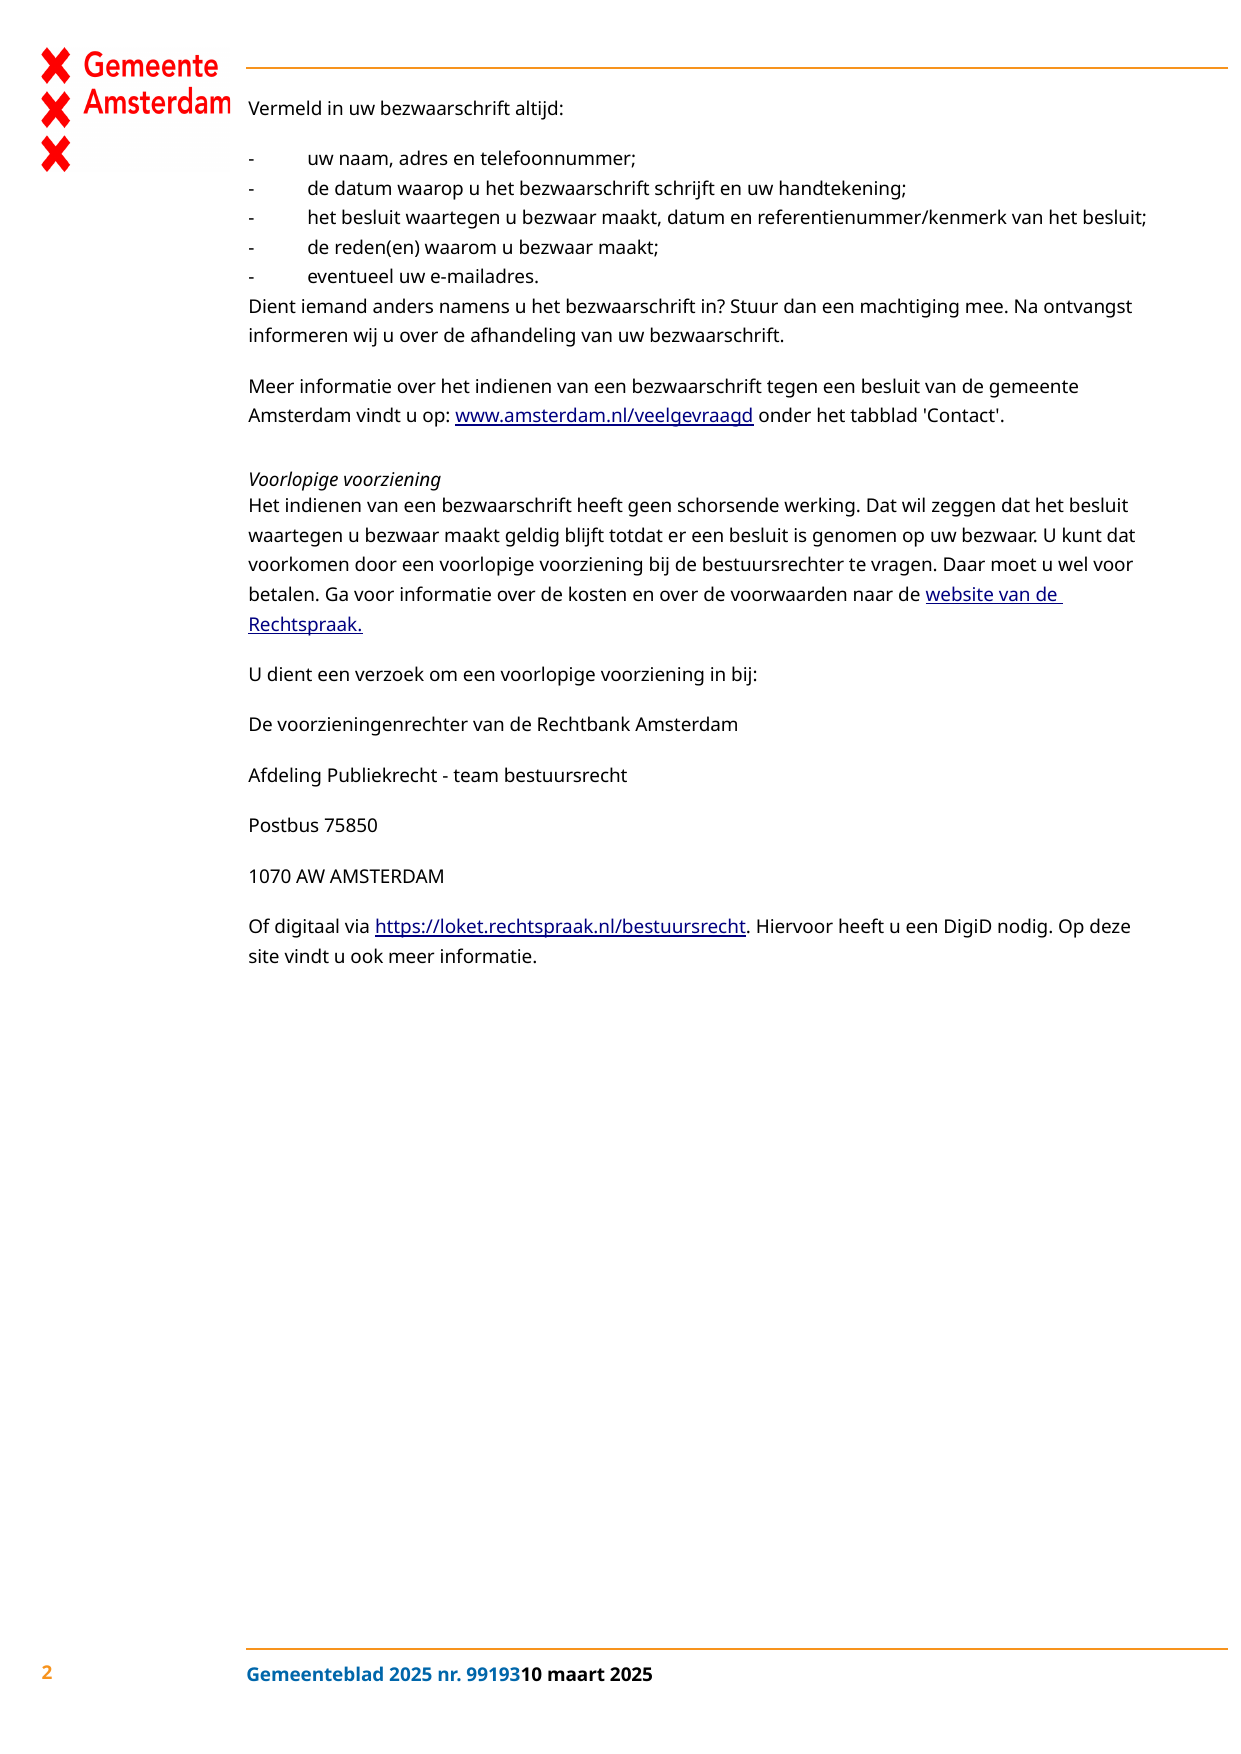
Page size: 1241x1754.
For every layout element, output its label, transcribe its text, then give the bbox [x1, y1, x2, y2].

text Meer informatie over het indienen van een bezwaarschrift tegen een besluit van de gemeente Amsterdam vindt u op: www.amsterdam.nl/veelgevraagd onder het tabblad 'Contact'. [248, 373, 1152, 428]
list eventueel uw e-mailadres. [248, 263, 1152, 289]
text 1070 AW AMSTERDAM [248, 863, 1152, 888]
picture [41, 47, 231, 172]
text Het indienen van een bezwaarschrift heeft geen schorsende werking. Dat wil zeggen dat het besluit waartegen u bezwaar maakt geldig blijft totdat er een besluit is genomen op uw bezwaar. U kunt dat voorkomen door een voorlopige voorziening bij de bestuursrechter te vragen. Daar moet u wel voor betalen. Ga voor informatie over de kosten en over de voorwaarden naar de website van de Rechtspraak. [248, 492, 1152, 636]
text De voorzieningenrechter van de Rechtbank Amsterdam [248, 712, 1152, 737]
text Postbus 75850 [248, 812, 1152, 838]
list de datum waarop u het bezwaarschrift schrijft en uw handtekening; [248, 175, 1152, 201]
list uw naam, adres en telefoonnummer; [248, 145, 1152, 171]
list de reden(en) waarom u bezwaar maakt; [248, 234, 1152, 260]
text Dient iemand anders namens u het bezwaarschrift in? Stuur dan een machtiging mee. Na ontvangst informeren wij u over de afhandeling van uw bezwaarschrift. [248, 293, 1152, 348]
text Of digitaal via https://loket.rechtspraak.nl/bestuursrecht. Hiervoor heeft u een DigiD nodig. Op deze site vindt u ook meer informatie. [248, 913, 1152, 968]
list het besluit waartegen u bezwaar maakt, datum en referentienummer/kenmerk van het besluit; [248, 204, 1152, 230]
text U dient een verzoek om een voorlopige voorziening in bij: [248, 661, 1152, 687]
text Afdeling Publiekrecht - team bestuursrecht [248, 762, 1152, 788]
text Voorlopige voorziening [248, 467, 1152, 492]
text Vermeld in uw bezwaarschrift altijd: [248, 95, 1152, 121]
